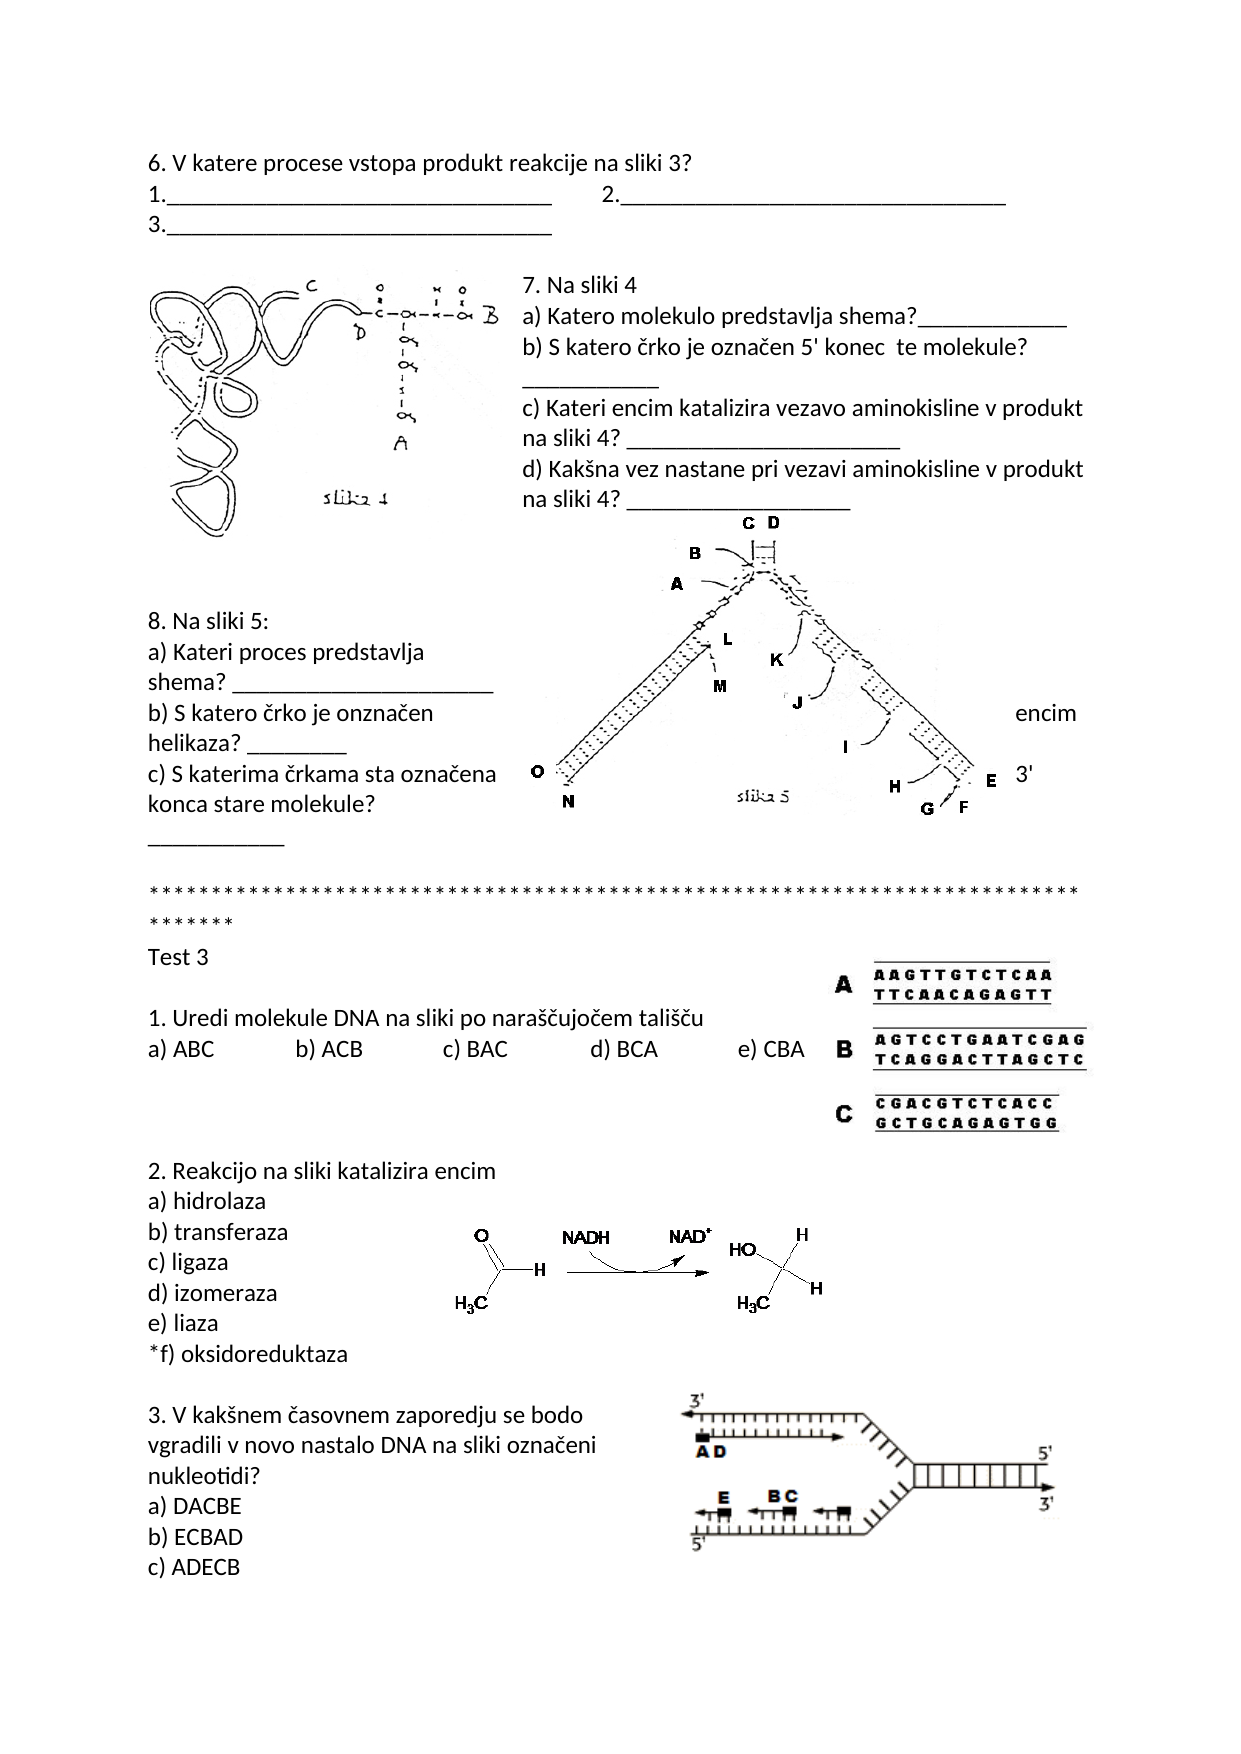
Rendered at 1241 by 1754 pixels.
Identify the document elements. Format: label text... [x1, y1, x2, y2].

text e) liaza [148, 1307, 1093, 1338]
text 8. Na sliki 5: [148, 605, 516, 636]
text [824, 1246, 1093, 1277]
text 1._______________________________ 2._______________________________ [148, 178, 1093, 209]
text 3._______________________________ [148, 209, 1093, 239]
text [824, 1216, 1093, 1246]
text b) S katero črko je označen 5' konec te molekule?___________ [503, 331, 1093, 392]
text a) Kateri proces predstavlja shema? _____________________ [148, 636, 516, 697]
text b) ECBAD [148, 1521, 671, 1552]
text a) hidrolaza [148, 1185, 1093, 1216]
picture [455, 1211, 824, 1319]
text 1. Uredi molekule DNA na sliki po naraščujočem tališču [148, 1002, 827, 1033]
text a) DACBE [148, 1491, 671, 1521]
text 3. V kakšnem časovnem zaporedju se bodo vgradili v novo nastalo DNA na sliki označeni nukleotidi? [148, 1399, 671, 1491]
text b) transferaza [148, 1216, 455, 1246]
text 7. Na sliki 4 [503, 270, 1093, 300]
picture [827, 957, 1095, 1141]
text c) ligaza [148, 1246, 455, 1277]
text d) izomeraza [148, 1277, 455, 1307]
text b) S katero črko je onznačen encim helikaza? ________ [997, 697, 1093, 758]
text [997, 605, 1093, 636]
text c) ADECB [148, 1552, 1093, 1582]
text [1061, 1521, 1093, 1552]
text *f) oksidoreduktaza [148, 1338, 1093, 1368]
text c) Kateri encim katalizira vezavo aminokisline v produkt na sliki 4? ______________________ [503, 392, 1093, 453]
text a) Katero molekulo predstavlja shema?____________ [503, 300, 1093, 331]
text a) ABC b) ACB c) BAC d) BCA e) CBA [148, 1033, 827, 1063]
text c) S katerima črkama sta označena 3' konca stare molekule? ___________ [148, 758, 1093, 849]
text [1061, 1491, 1093, 1521]
picture [143, 265, 502, 541]
text [824, 1277, 1093, 1307]
picture [516, 514, 997, 817]
text ********************************************************************************** [148, 880, 1093, 941]
text [997, 636, 1093, 697]
text b) S katero črko je onznačen encim helikaza? ________ [148, 697, 516, 758]
picture [671, 1381, 1061, 1564]
text [1061, 1399, 1093, 1491]
text 6. V katere procese vstopa produkt reakcije na sliki 3? [148, 148, 1093, 178]
text Test 3 [148, 941, 1093, 972]
text d) Kakšna vez nastane pri vezavi aminokisline v produkt na sliki 4? __________________ [503, 453, 1093, 514]
text 2. Reakcijo na sliki katalizira encim [148, 1155, 1093, 1185]
